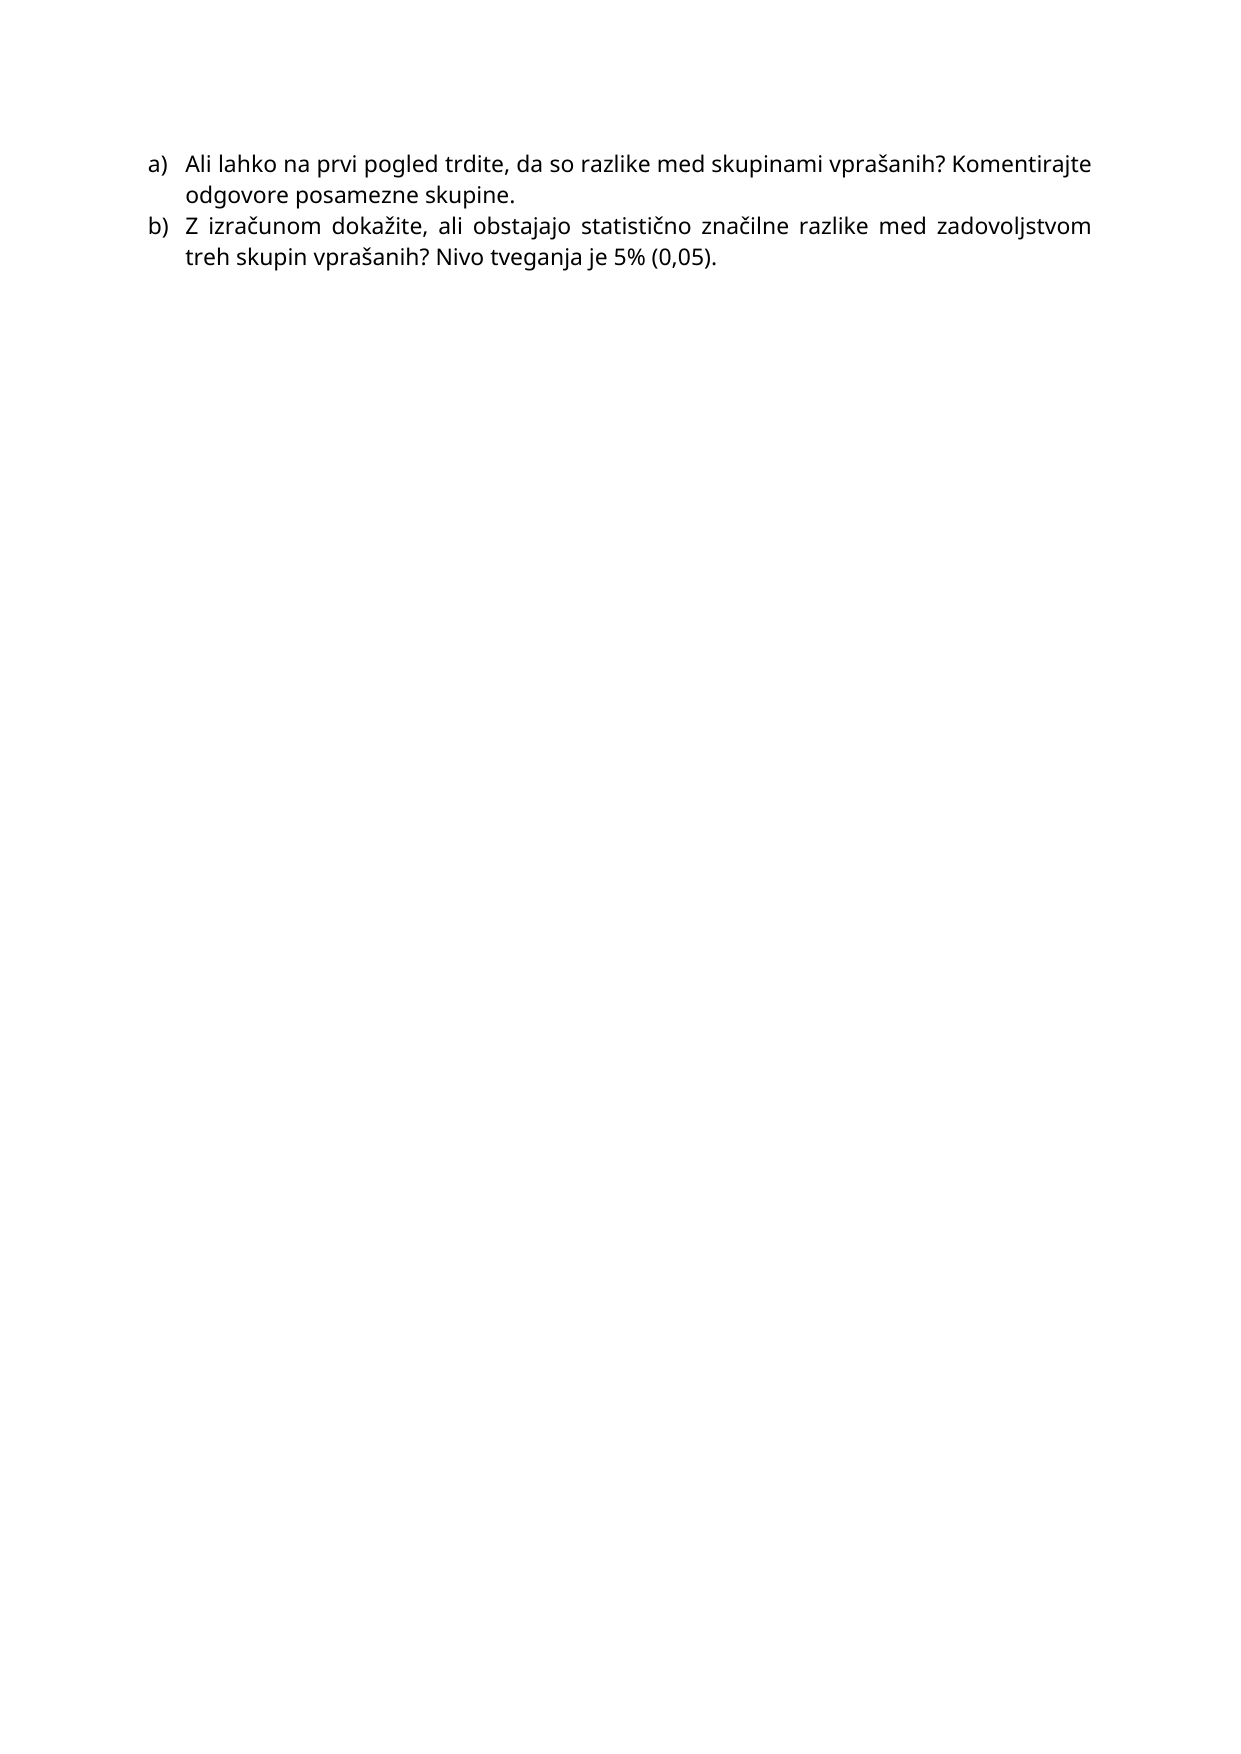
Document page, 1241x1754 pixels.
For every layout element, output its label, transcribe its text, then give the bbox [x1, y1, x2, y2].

list Ali lahko na prvi pogled trdite, da so razlike med skupinami vprašanih? Komentirajte odgovore posamezne skupine. [148, 148, 1093, 210]
list Z izračunom dokažite, ali obstajajo statistično značilne razlike med zadovoljstvom treh skupin vprašanih? Nivo tveganja je 5% (0,05). [148, 210, 1093, 273]
